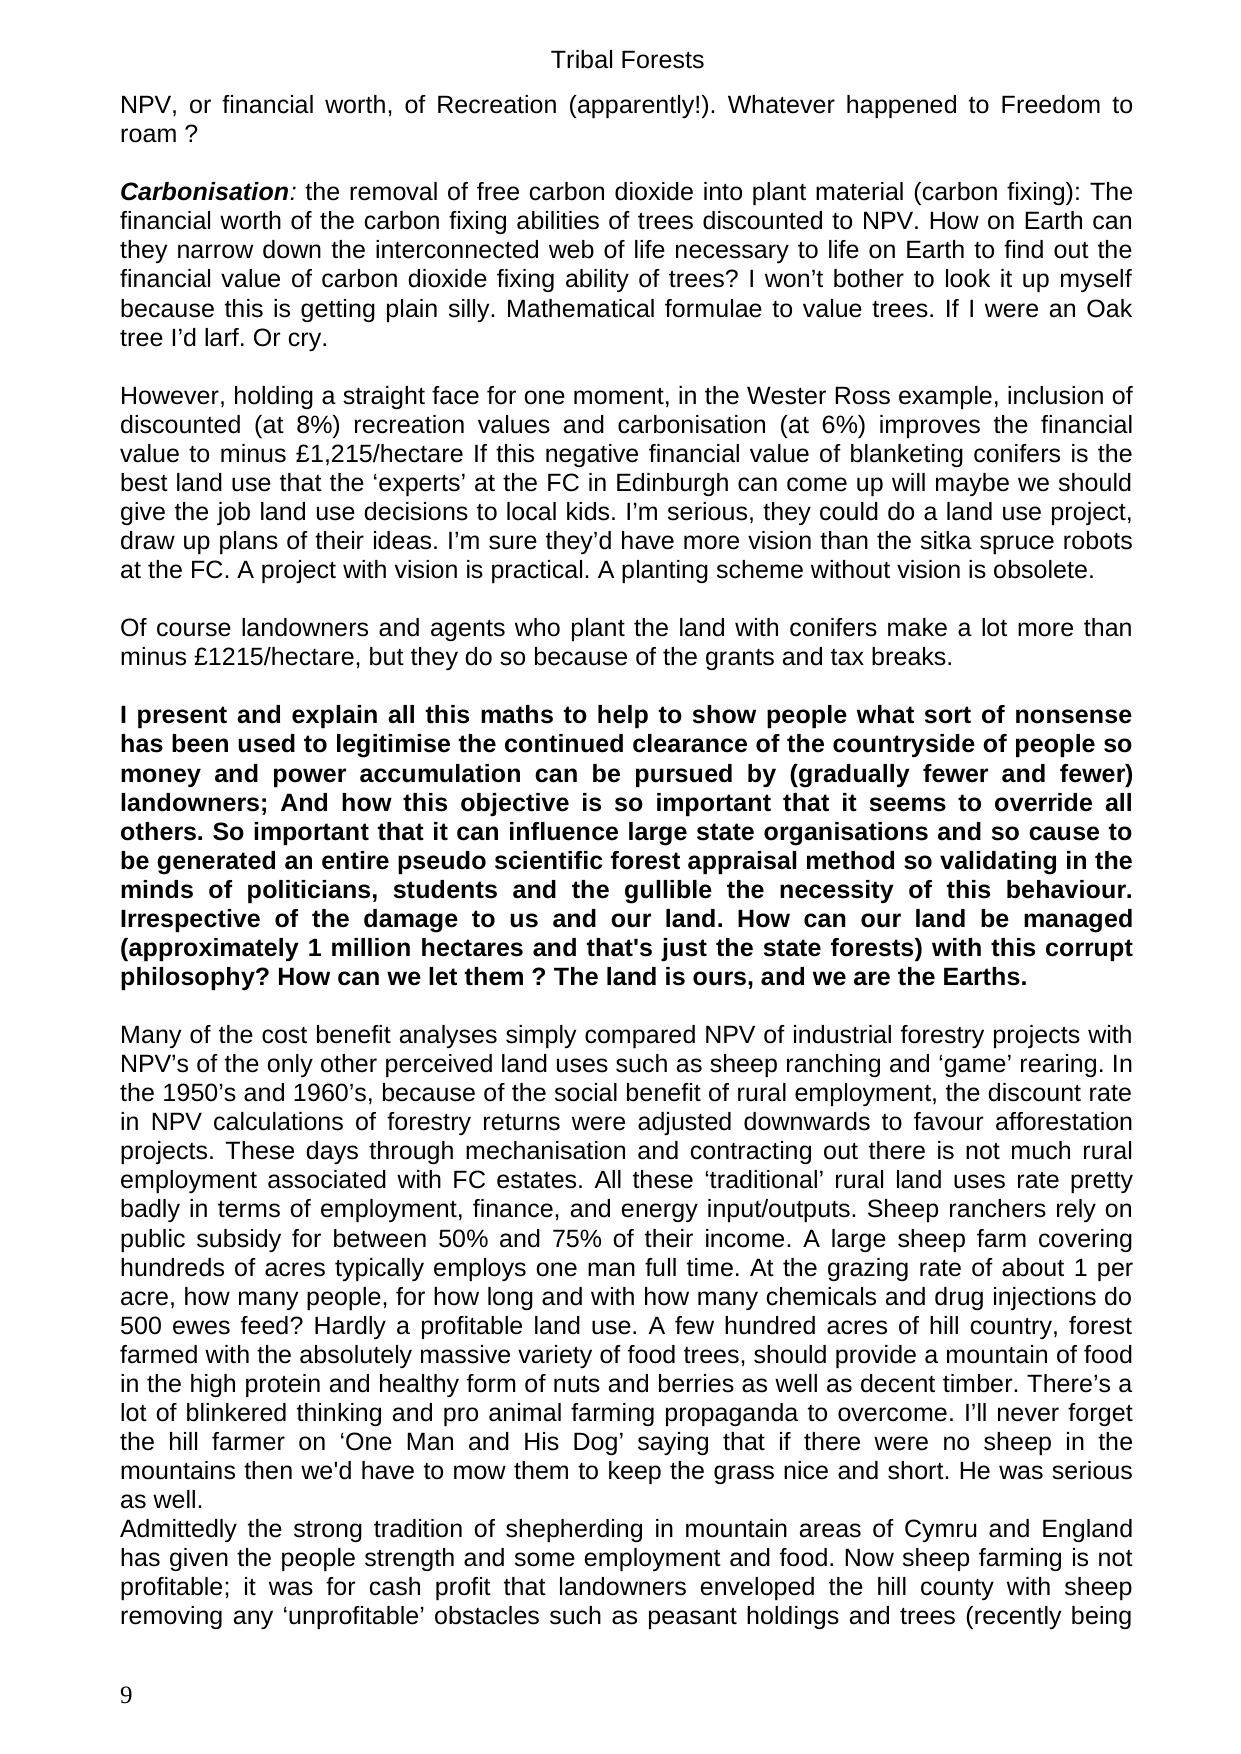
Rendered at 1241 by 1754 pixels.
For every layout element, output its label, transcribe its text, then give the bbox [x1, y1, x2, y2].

text Admittedly the strong tradition of shepherding in mountain areas of Cymru and England has given the people strength and some employment and food. Now sheep farming is not profitable; it was for cash profit that landowners enveloped the hill county with sheep removing any ‘unprofitable’ obstacles such as peasant holdings and trees (recently being [120, 1514, 1135, 1630]
text Carbonisation: the removal of free carbon dioxide into plant material (carbon fixing): The financial worth of the carbon fixing abilities of trees discounted to NPV. How on Earth can they narrow down the interconnected web of life necessary to life on Earth to find out the financial value of carbon dioxide fixing ability of trees? I won’t bother to look it up myself because this is getting plain silly. Mathematical formulae to value trees. If I were an Oak tree I’d larf. Or cry. [120, 177, 1135, 352]
text NPV, or financial worth, of Recreation (apparently!). Whatever happened to Freedom to roam ? [120, 90, 1135, 148]
text Many of the cost benefit analyses simply compared NPV of industrial forestry projects with NPV’s of the only other perceived land uses such as sheep ranching and ‘game’ rearing. In the 1950’s and 1960’s, because of the social benefit of rural employment, the discount rate in NPV calculations of forestry returns were adjusted downwards to favour afforestation projects. These days through mechanisation and contracting out there is not much rural employment associated with FC estates. All these ‘traditional’ rural land uses rate pretty badly in terms of employment, finance, and energy input/outputs. Sheep ranchers rely on public subsidy for between 50% and 75% of their income. A large sheep farm covering hundreds of acres typically employs one man full time. At the grazing rate of about 1 per acre, how many people, for how long and with how many chemicals and drug injections do 500 ewes feed? Hardly a profitable land use. A few hundred acres of hill country, forest farmed with the absolutely massive variety of food trees, should provide a mountain of food in the high protein and healthy form of nuts and berries as well as decent timber. There’s a lot of blinkered thinking and pro animal farming propaganda to overcome. I’ll never forget the hill farmer on ‘One Man and His Dog’ saying that if there were no sheep in the mountains then we'd have to mow them to keep the grass nice and short. He was serious as well. [120, 1020, 1135, 1514]
text I present and explain all this maths to help to show people what sort of nonsense has been used to legitimise the continued clearance of the countryside of people so money and power accumulation can be pursued by (gradually fewer and fewer) landowners; And how this objective is so important that it seems to override all others. So important that it can influence large state organisations and so cause to be generated an entire pseudo scientific forest appraisal method so validating in the minds of politicians, students and the gullible the necessity of this behaviour. Irrespective of the damage to us and our land. How can our land be managed (approximately 1 million hectares and that's just the state forests) with this corrupt philosophy? How can we let them ? The land is ours, and we are the Earths. [120, 700, 1135, 991]
text However, holding a straight face for one moment, in the Wester Ross example, inclusion of discounted (at 8%) recreation values and carbonisation (at 6%) improves the financial value to minus £1,215/hectare If this negative financial value of blanketing conifers is the best land use that the ‘experts’ at the FC in Edinburgh can come up will maybe we should give the job land use decisions to local kids. I’m serious, they could do a land use project, draw up plans of their ideas. I’m sure they’d have more vision than the sitka spruce robots at the FC. A project with vision is practical. A planting scheme without vision is obsolete. [120, 381, 1135, 584]
text Of course landowners and agents who plant the land with conifers make a lot more than minus £1215/hectare, but they do so because of the grants and tax breaks. [120, 613, 1135, 671]
